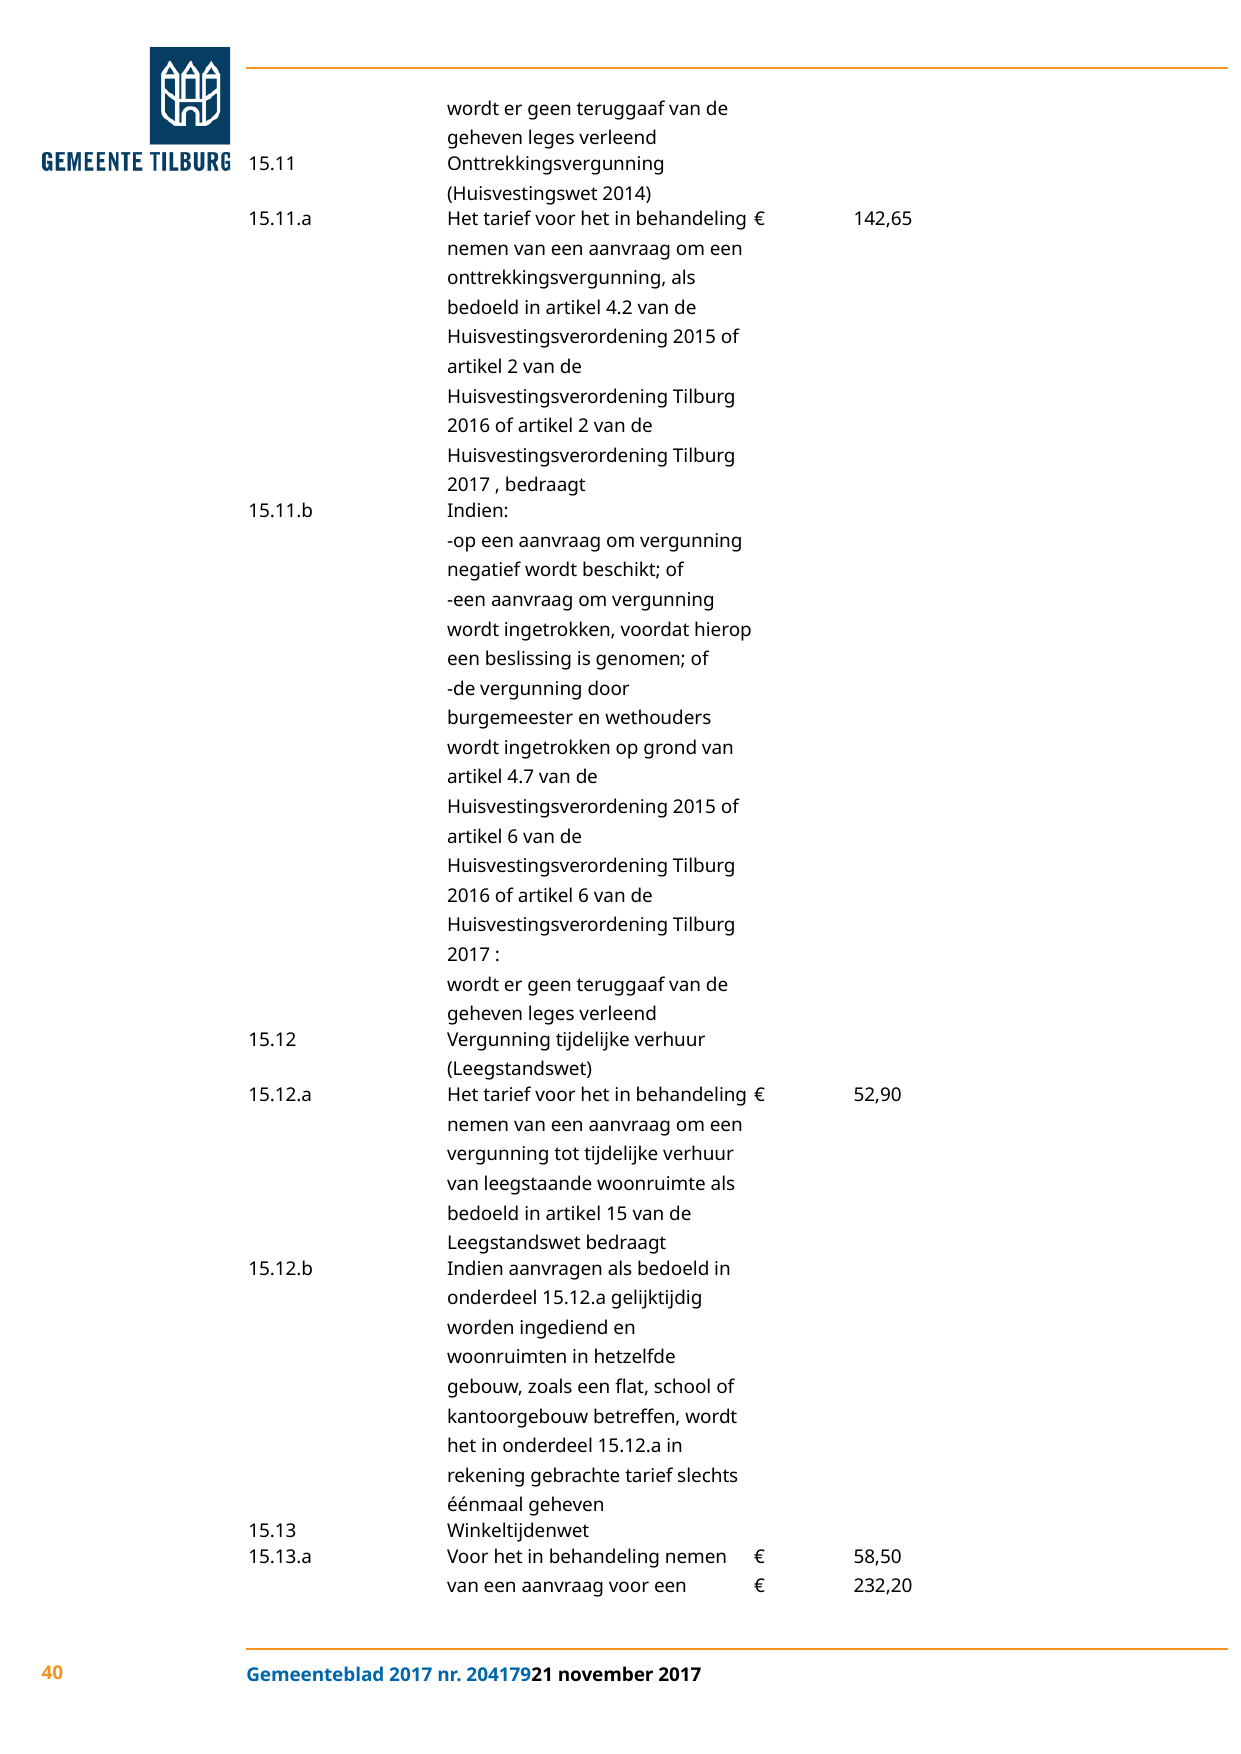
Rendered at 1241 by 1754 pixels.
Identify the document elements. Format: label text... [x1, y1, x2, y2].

table_cell Onttrekkingsvergunning (Huisvestingswet 2014) [447, 150, 754, 205]
table_cell [754, 1518, 853, 1543]
table_cell 15.11.a [248, 205, 447, 497]
table_cell [754, 1026, 853, 1081]
picture [41, 47, 231, 172]
table_cell 15.13 [248, 1518, 447, 1543]
table_cell [853, 95, 1052, 150]
table_cell [853, 1026, 1052, 1081]
table_cell 15.12.a [248, 1081, 447, 1255]
table_cell € [754, 1081, 853, 1255]
table_cell [248, 95, 447, 150]
table_cell 58,50 232,20 [853, 1543, 1052, 1598]
table_cell 15.11.b [248, 498, 447, 1026]
table_cell Het tarief voor het in behandeling nemen van een aanvraag om een onttrekkingsvergunning, als bedoeld in artikel 4.2 van de Huisvestingsverordening 2015 of artikel 2 van de Huisvestingsverordening Tilburg 2016 of artikel 2 van de Huisvestingsverordening Tilburg 2017 , bedraagt [447, 205, 754, 497]
table_cell 15.13.a [248, 1543, 447, 1598]
table_cell [754, 150, 853, 205]
table_cell Indien aanvragen als bedoeld in onderdeel 15.12.a gelijktijdig worden ingediend en woonruimten in hetzelfde gebouw, zoals een flat, school of kantoorgebouw betreffen, wordt het in onderdeel 15.12.a in rekening gebrachte tarief slechts éénmaal geheven [447, 1255, 754, 1517]
table_cell 15.12 [248, 1026, 447, 1081]
table_cell [853, 150, 1052, 205]
table_cell 15.12.b [248, 1255, 447, 1517]
table_cell 52,90 [853, 1081, 1052, 1255]
table_cell [754, 1255, 853, 1517]
table_cell [853, 1255, 1052, 1517]
table_cell 142,65 [853, 205, 1052, 497]
table_cell [754, 498, 853, 1026]
table_cell € € [754, 1543, 853, 1598]
table_cell wordt er geen teruggaaf van de geheven leges verleend [447, 95, 754, 150]
table_cell € [754, 205, 853, 497]
table_cell Indien: -op een aanvraag om vergunning negatief wordt beschikt; of -een aanvraag om vergunning wordt ingetrokken, voordat hierop een beslissing is genomen; of -de vergunning door burgemeester en wethouders wordt ingetrokken op grond van artikel 4.7 van de Huisvestingsverordening 2015 of artikel 6 van de Huisvestingsverordening Tilburg 2016 of artikel 6 van de Huisvestingsverordening Tilburg 2017 : wordt er geen teruggaaf van de geheven leges verleend [447, 498, 754, 1026]
table_cell [853, 1518, 1052, 1543]
table_cell Vergunning tijdelijke verhuur (Leegstandswet) [447, 1026, 754, 1081]
table_cell [853, 498, 1052, 1026]
table_cell Voor het in behandeling nemen van een aanvraag voor een [447, 1543, 754, 1598]
table_cell Het tarief voor het in behandeling nemen van een aanvraag om een vergunning tot tijdelijke verhuur van leegstaande woonruimte als bedoeld in artikel 15 van de Leegstandswet bedraagt [447, 1081, 754, 1255]
table_cell 15.11 [248, 150, 447, 205]
table_cell [754, 95, 853, 150]
table_cell Winkeltijdenwet [447, 1518, 754, 1543]
